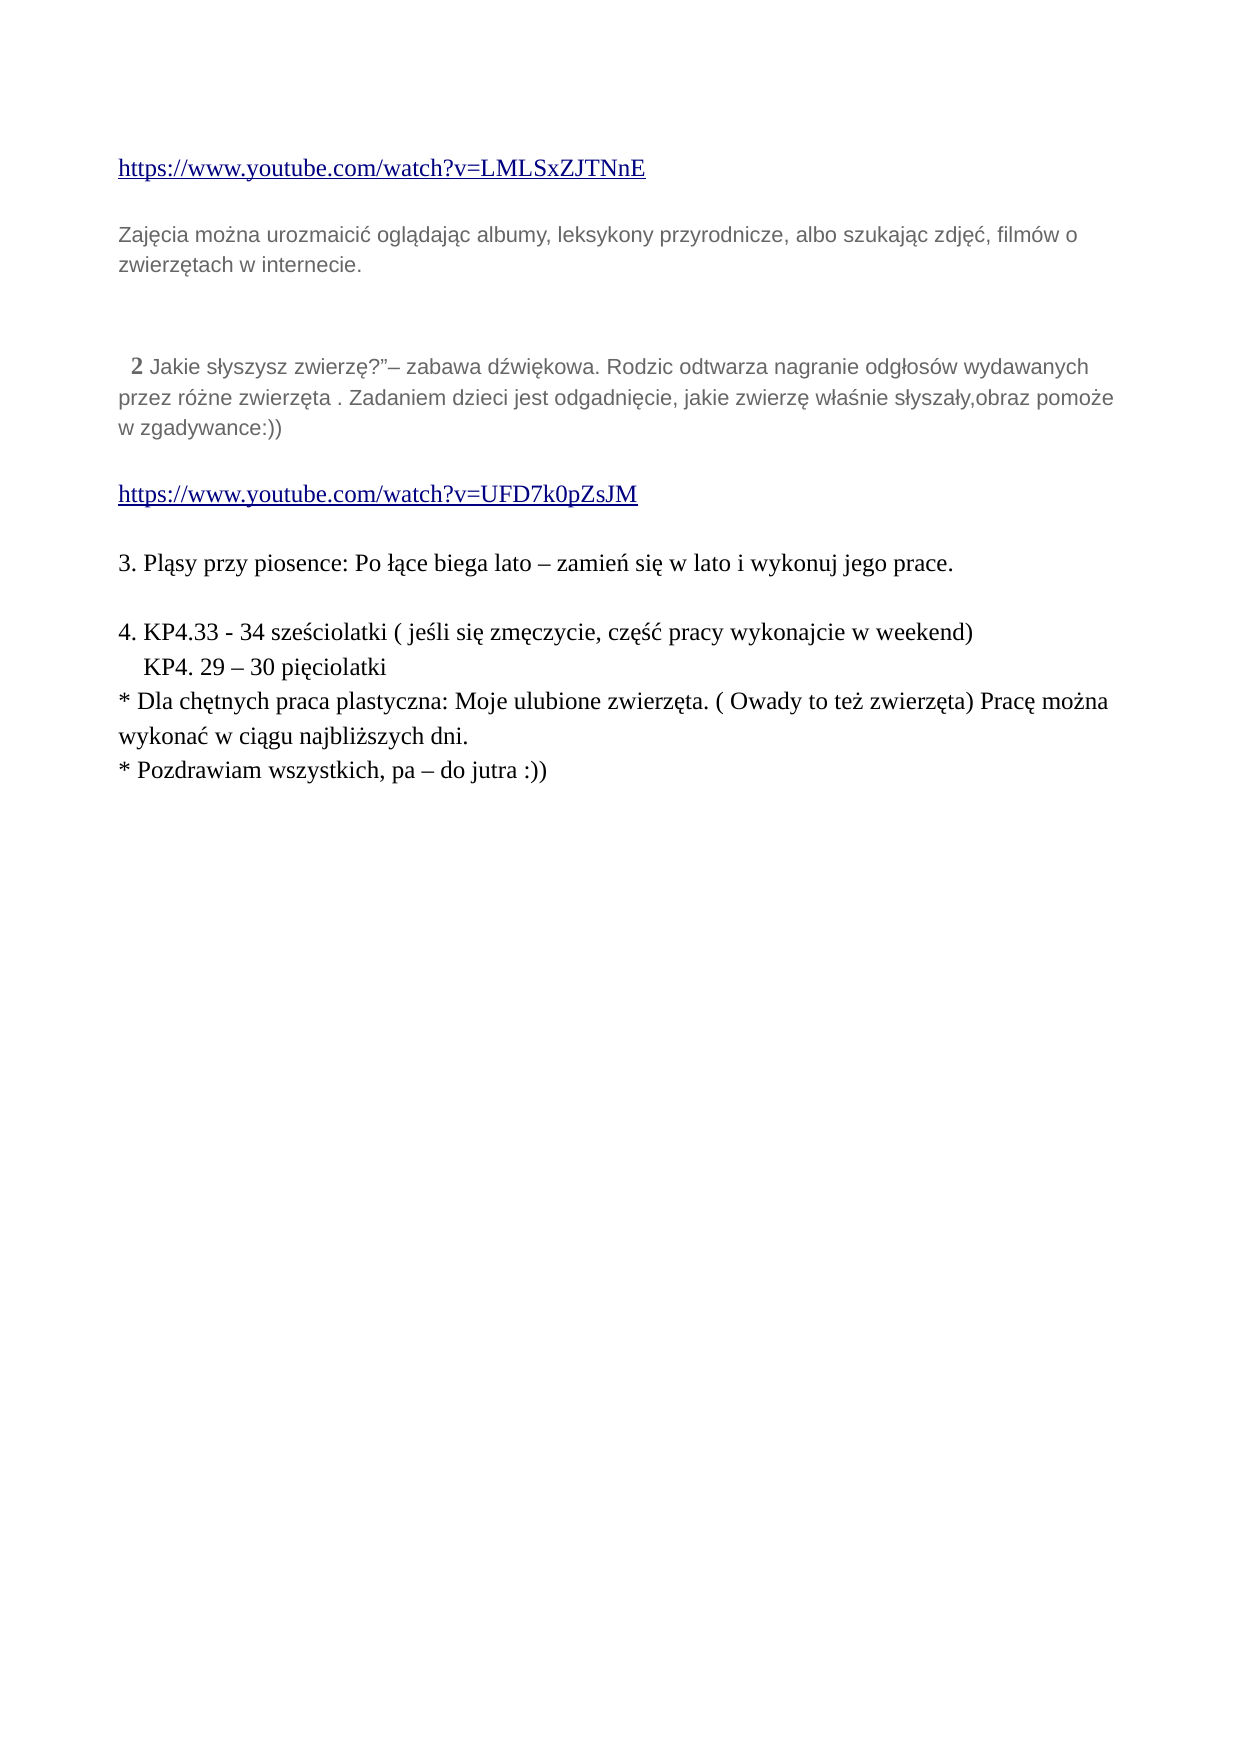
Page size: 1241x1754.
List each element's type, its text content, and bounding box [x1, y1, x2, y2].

text 4. KP4.33 - 34 sześciolatki ( jeśli się zmęczycie, część pracy wykonajcie w weekend) [118, 617, 1122, 646]
text * Dla chętnych praca plastyczna: Moje ulubione zwierzęta. ( Owady to też zwierzęta) Pracę można wykonać w ciągu najbliższych dni. [118, 686, 1122, 750]
text https://www.youtube.com/watch?v=UFD7k0pZsJM [118, 445, 1122, 508]
text Zajęcia można urozmaicić oglądając albumy, leksykony przyrodnicze, albo szukając zdjęć, filmów o zwierzętach w internecie. [118, 222, 1122, 277]
text 2 Jakie słyszysz zwierzę?”– zabawa dźwiękowa. Rodzic odtwarza nagranie odgłosów wydawanych przez różne zwierzęta . Zadaniem dzieci jest odgadnięcie, jakie zwierzę właśnie słyszały,obraz pomoże w zgadywance:)) [118, 351, 1122, 440]
text * Pozdrawiam wszystkich, pa – do jutra :)) [118, 755, 1122, 784]
text 3. Pląsy przy piosence: Po łące biega lato – zamień się w lato i wykonuj jego prace. [118, 548, 1122, 577]
text KP4. 29 – 30 pięciolatki [118, 652, 1122, 681]
text https://www.youtube.com/watch?v=LMLSxZJTNnE [118, 153, 1122, 181]
